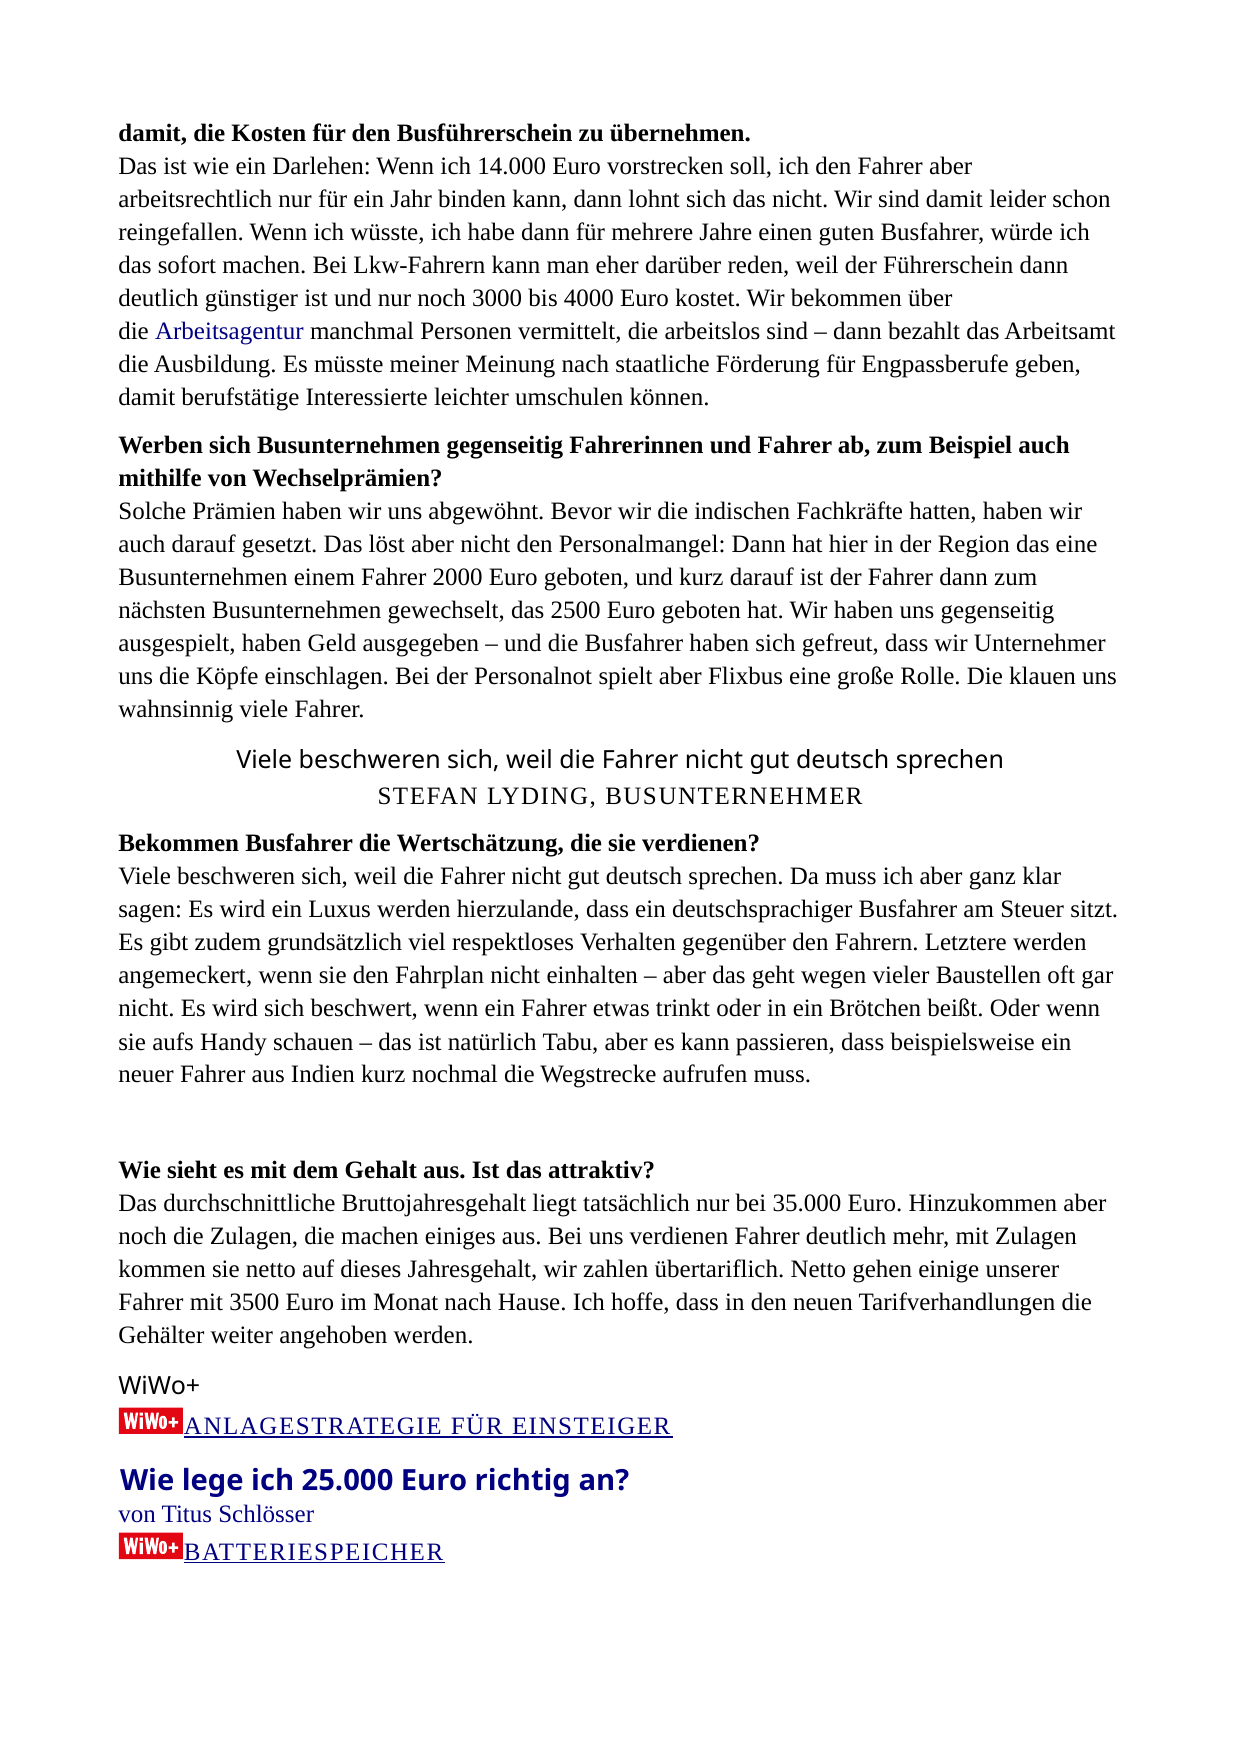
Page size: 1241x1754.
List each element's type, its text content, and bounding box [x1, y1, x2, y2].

text Viele beschweren sich, weil die Fahrer nicht gut deutsch sprechen [118, 742, 1122, 776]
text Anlagestrategie für Einsteiger [118, 1407, 1122, 1440]
text WiWo+ [118, 1367, 1122, 1402]
text von Titus Schlösser [118, 1499, 1122, 1527]
text Werben sich Busunternehmen gegenseitig Fahrerinnen und Fahrer ab, zum Beispiel auch mithilfe von Wechselprämien? Solche Prämien haben wir uns abgewöhnt. Bevor wir die indischen Fachkräfte hatten, haben wir auch darauf gesetzt. Das löst aber nicht den Personalmangel: Dann hat hier in der Region das eine Busunternehmen einem Fahrer 2000 Euro geboten, und kurz darauf ist der Fahrer dann zum nächsten Busunternehmen gewechselt, das 2500 Euro geboten hat. Wir haben uns gegenseitig ausgespielt, haben Geld ausgegeben – und die Busfahrer haben sich gefreut, dass wir Unternehmer uns die Köpfe einschlagen. Bei der Personalnot spielt aber Flixbus eine große Rolle. Die klauen uns wahnsinnig viele Fahrer. [118, 430, 1122, 723]
text Wie sieht es mit dem Gehalt aus. Ist das attraktiv? Das durchschnittliche Bruttojahresgehalt liegt tatsächlich nur bei 35.000 Euro. Hinzukommen aber noch die Zulagen, die machen einiges aus. Bei uns verdienen Fahrer deutlich mehr, mit Zulagen kommen sie netto auf dieses Jahresgehalt, wir zahlen übertariflich. Netto gehen einige unserer Fahrer mit 3500 Euro im Monat nach Hause. Ich hoffe, dass in den neuen Tarifverhandlungen die Gehälter weiter angehoben werden. [118, 1155, 1122, 1349]
text Stefan Lyding, Busunternehmer [118, 781, 1122, 809]
text Batteriespeicher [118, 1532, 1122, 1565]
text damit, die Kosten für den Busführerschein zu übernehmen. Das ist wie ein Darlehen: Wenn ich 14.000 Euro vorstrecken soll, ich den Fahrer aber arbeitsrechtlich nur für ein Jahr binden kann, dann lohnt sich das nicht. Wir sind damit leider schon reingefallen. Wenn ich wüsste, ich habe dann für mehrere Jahre einen guten Busfahrer, würde ich das sofort machen. Bei Lkw-Fahrern kann man eher darüber reden, weil der Führerschein dann deutlich günstiger ist und nur noch 3000 bis 4000 Euro kostet. Wir bekommen über die Arbeitsagentur manchmal Personen vermittelt, die arbeitslos sind – dann bezahlt das Arbeitsamt die Ausbildung. Es müsste meiner Meinung nach staatliche Förderung für Engpassberufe geben, damit berufstätige Interessierte leichter umschulen können. [118, 118, 1122, 411]
text Bekommen Busfahrer die Wertschätzung, die sie verdienen? Viele beschweren sich, weil die Fahrer nicht gut deutsch sprechen. Da muss ich aber ganz klar sagen: Es wird ein Luxus werden hierzulande, dass ein deutschsprachiger Busfahrer am Steuer sitzt. Es gibt zudem grundsätzlich viel respektloses Verhalten gegenüber den Fahrern. Letztere werden angemeckert, wenn sie den Fahrplan nicht einhalten – aber das geht wegen vieler Baustellen oft gar nicht. Es wird sich beschwert, wenn ein Fahrer etwas trinkt oder in ein Brötchen beißt. Oder wenn sie aufs Handy schauen – das ist natürlich Tabu, aber es kann passieren, dass beispielsweise ein neuer Fahrer aus Indien kurz nochmal die Wegstrecke aufrufen muss. [118, 828, 1122, 1088]
subtitle Wie lege ich 25.000 Euro richtig an? [118, 1459, 1122, 1499]
